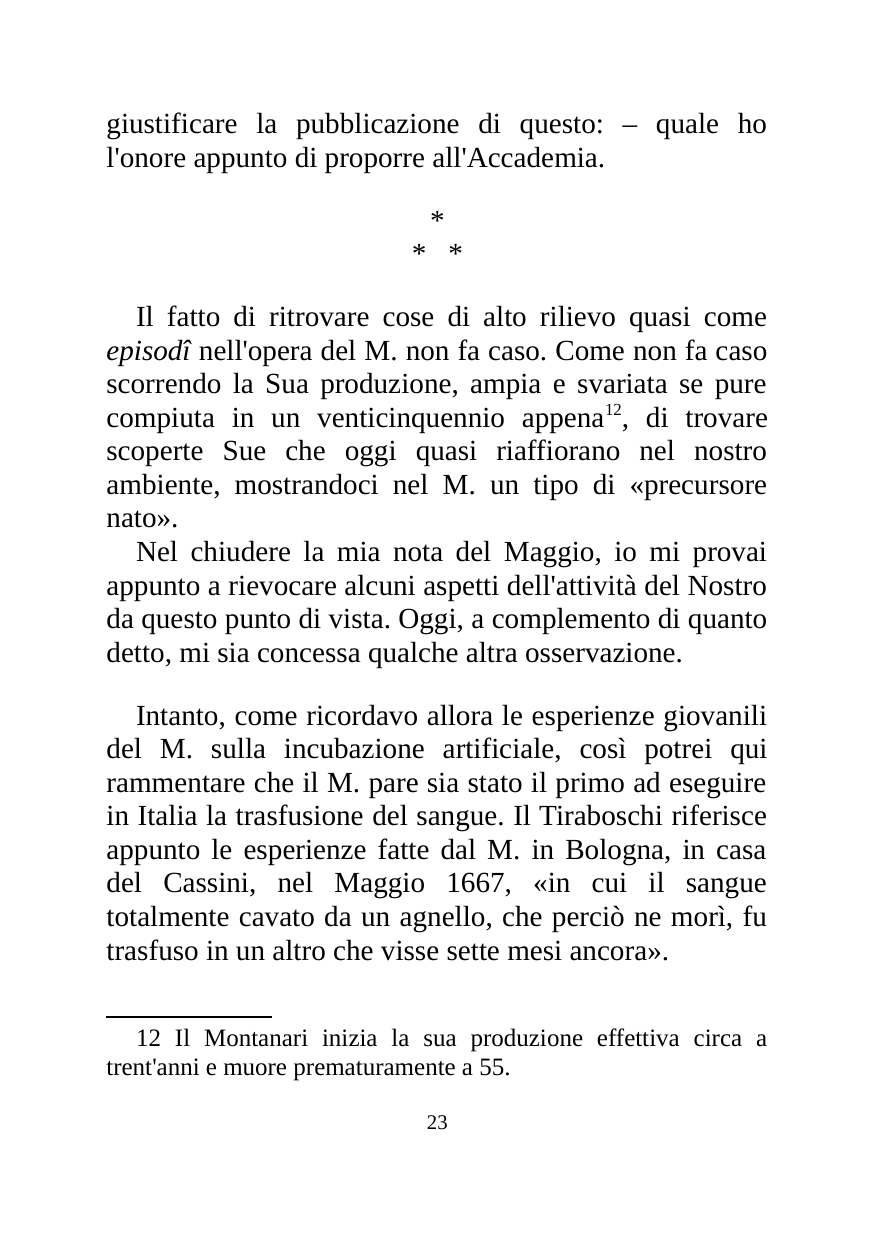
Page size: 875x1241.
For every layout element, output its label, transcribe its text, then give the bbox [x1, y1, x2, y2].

text * * * [106, 203, 768, 270]
text Il fatto di ritrovare cose di alto rilievo quasi come episodî nell'opera del M. non fa caso. Come non fa caso scorrendo la Sua produzione, ampia e svariata se pure compiuta in un venticinquennio appena, di trovare scoperte Sue che oggi quasi riaffiorano nel nostro ambiente, mostrandoci nel M. un tipo di «precursore nato». [106, 299, 768, 534]
text Intanto, come ricordavo allora le esperienze giovanili del M. sulla incubazione artificiale, così potrei qui rammentare che il M. pare sia stato il primo ad eseguire in Italia la trasfusione del sangue. Il Tiraboschi riferisce appunto le esperienze fatte dal M. in Bologna, in casa del Cassini, nel Maggio 1667, «in cui il sangue totalmente cavato da un agnello, che perciò ne morì, fu trasfuso in un altro che visse sette mesi ancora». [106, 698, 768, 966]
text Nel chiudere la mia nota del Maggio, io mi provai appunto a rievocare alcuni aspetti dell'attività del Nostro da questo punto di vista. Oggi, a complemento di quanto detto, mi sia concessa qualche altra osservazione. [106, 534, 768, 668]
text Il Montanari inizia la sua produzione effettiva circa a trent'anni e muore prematuramente a 55. [106, 1023, 768, 1080]
text giustificare la pubblicazione di questo: – quale ho l'onore appunto di proporre all'Accademia. [106, 106, 768, 173]
